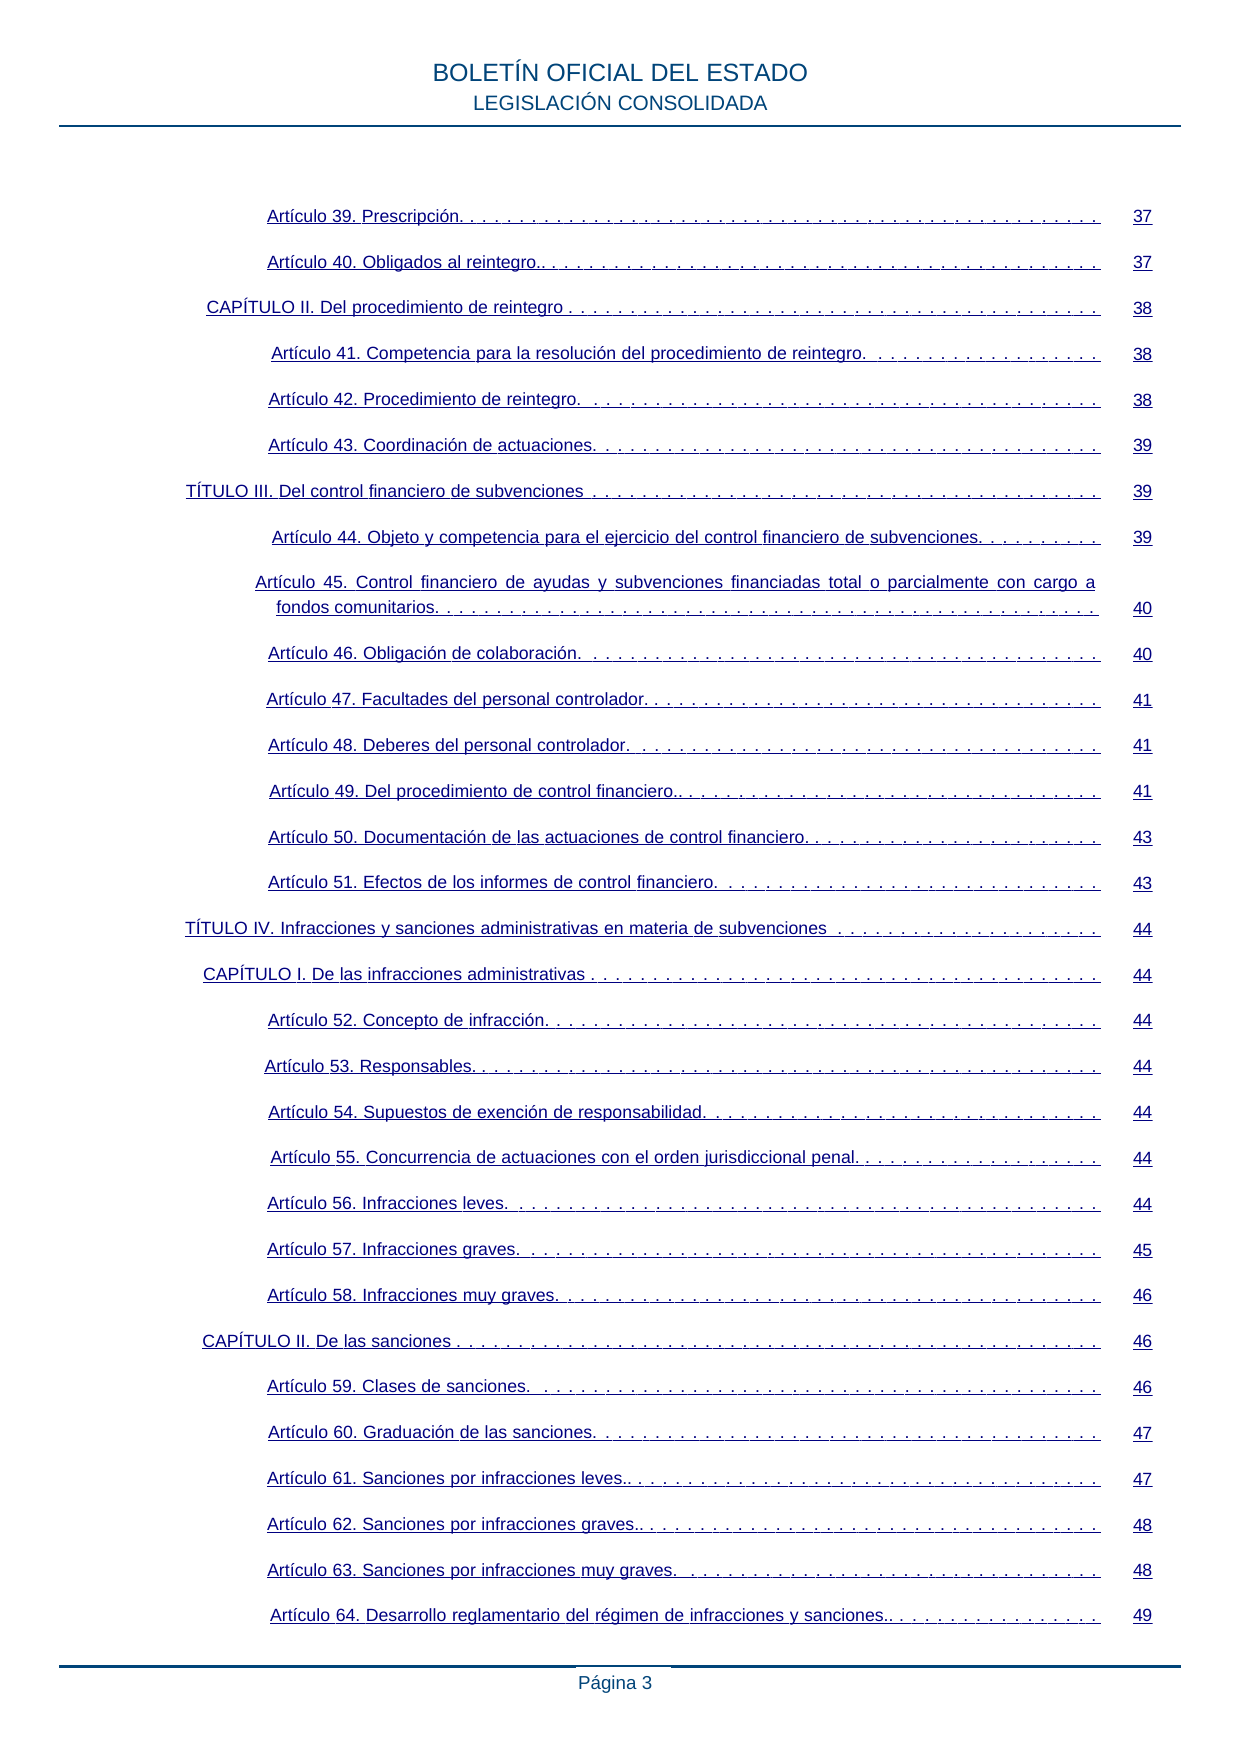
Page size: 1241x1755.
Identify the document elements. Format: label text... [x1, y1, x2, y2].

table_cell 39 [1116, 467, 1158, 513]
table_cell TÍTULO III. Del control financiero de subvenciones . . . . . . . . . . . . . . . . . . . . . . . . . . . . . . . . . . . . . . . . . [167, 467, 1116, 513]
table_cell 49 [1116, 1592, 1158, 1627]
table_cell 47 [1116, 1455, 1158, 1500]
table_cell Artículo 54. Supuestos de exención de responsabilidad. . . . . . . . . . . . . . . . . . . . . . . . . . . . . . . . [167, 1088, 1116, 1134]
table_cell 44 [1116, 1088, 1158, 1134]
table_cell 41 [1116, 767, 1158, 813]
table_cell 44 [1116, 951, 1158, 996]
table_cell 40 [1116, 559, 1158, 630]
table_cell 47 [1116, 1409, 1158, 1454]
table_cell Artículo 47. Facultades del personal controlador. . . . . . . . . . . . . . . . . . . . . . . . . . . . . . . . . . . . . [167, 676, 1116, 721]
table_header 37 [1116, 203, 1158, 238]
table_cell Artículo 49. Del procedimiento de control financiero.. . . . . . . . . . . . . . . . . . . . . . . . . . . . . . . . . . [167, 767, 1116, 813]
table_cell 38 [1116, 284, 1158, 330]
table_cell 44 [1116, 905, 1158, 951]
table_cell Artículo 64. Desarrollo reglamentario del régimen de infracciones y sanciones.. . . . . . . . . . . . . . . . . [167, 1592, 1116, 1627]
table_cell 38 [1116, 330, 1158, 376]
table_cell Artículo 52. Concepto de infracción. . . . . . . . . . . . . . . . . . . . . . . . . . . . . . . . . . . . . . . . . . . . . [167, 996, 1116, 1042]
table_cell 43 [1116, 859, 1158, 905]
table_cell Artículo 56. Infracciones leves. . . . . . . . . . . . . . . . . . . . . . . . . . . . . . . . . . . . . . . . . . . . . . . . [167, 1180, 1116, 1225]
table_cell Artículo 60. Graduación de las sanciones. . . . . . . . . . . . . . . . . . . . . . . . . . . . . . . . . . . . . . . . . [167, 1409, 1116, 1454]
table_cell Artículo 61. Sanciones por infracciones leves.. . . . . . . . . . . . . . . . . . . . . . . . . . . . . . . . . . . . . . [167, 1455, 1116, 1500]
table_cell 41 [1116, 721, 1158, 767]
table_cell 43 [1116, 813, 1158, 859]
table_cell Artículo 44. Objeto y competencia para el ejercicio del control financiero de subvenciones. . . . . . . . . . [167, 513, 1116, 559]
table_cell CAPÍTULO II. Del procedimiento de reintegro . . . . . . . . . . . . . . . . . . . . . . . . . . . . . . . . . . . . . . . . . . . [167, 284, 1116, 330]
table_cell 37 [1116, 238, 1158, 284]
table_cell Artículo 55. Concurrencia de actuaciones con el orden jurisdiccional penal. . . . . . . . . . . . . . . . . . . . [167, 1134, 1116, 1180]
table_cell Artículo 42. Procedimiento de reintegro. . . . . . . . . . . . . . . . . . . . . . . . . . . . . . . . . . . . . . . . . . [167, 376, 1116, 421]
table_cell 38 [1116, 376, 1158, 421]
table_cell Artículo 62. Sanciones por infracciones graves.. . . . . . . . . . . . . . . . . . . . . . . . . . . . . . . . . . . . . [167, 1500, 1116, 1546]
table_cell Artículo 53. Responsables. . . . . . . . . . . . . . . . . . . . . . . . . . . . . . . . . . . . . . . . . . . . . . . . . . . [167, 1042, 1116, 1088]
table_cell 44 [1116, 1180, 1158, 1225]
table_cell TÍTULO IV. Infracciones y sanciones administrativas en materia de subvenciones . . . . . . . . . . . . . . . . . . . . . [167, 905, 1116, 951]
table_cell Artículo 59. Clases de sanciones. . . . . . . . . . . . . . . . . . . . . . . . . . . . . . . . . . . . . . . . . . . . . . [167, 1363, 1116, 1409]
table_cell Artículo 46. Obligación de colaboración. . . . . . . . . . . . . . . . . . . . . . . . . . . . . . . . . . . . . . . . . . [167, 630, 1116, 676]
table_cell Artículo 63. Sanciones por infracciones muy graves. . . . . . . . . . . . . . . . . . . . . . . . . . . . . . . . . . [167, 1546, 1116, 1592]
table_cell 44 [1116, 1042, 1158, 1088]
table_cell CAPÍTULO II. De las sanciones . . . . . . . . . . . . . . . . . . . . . . . . . . . . . . . . . . . . . . . . . . . . . . . . . . . . [167, 1317, 1116, 1363]
table_cell Artículo 50. Documentación de las actuaciones de control financiero. . . . . . . . . . . . . . . . . . . . . . . . [167, 813, 1116, 859]
table_header Artículo 39. Prescripción. . . . . . . . . . . . . . . . . . . . . . . . . . . . . . . . . . . . . . . . . . . . . . . . . . . . [167, 203, 1116, 238]
table_cell 46 [1116, 1317, 1158, 1363]
table_cell Artículo 45. Control financiero de ayudas y subvenciones financiadas total o parcialmente con cargo a fondos comunitarios. . . . . . . . . . . . . . . . . . . . . . . . . . . . . . . . . . . . . . . . . . . . . . . . . . . . . [167, 559, 1116, 630]
table_cell Artículo 57. Infracciones graves. . . . . . . . . . . . . . . . . . . . . . . . . . . . . . . . . . . . . . . . . . . . . . . [167, 1225, 1116, 1271]
table_cell 45 [1116, 1225, 1158, 1271]
table_cell 44 [1116, 1134, 1158, 1180]
table_cell 44 [1116, 996, 1158, 1042]
table_cell 48 [1116, 1546, 1158, 1592]
table_cell Artículo 51. Efectos de los informes de control financiero. . . . . . . . . . . . . . . . . . . . . . . . . . . . . . . [167, 859, 1116, 905]
table_cell Artículo 40. Obligados al reintegro.. . . . . . . . . . . . . . . . . . . . . . . . . . . . . . . . . . . . . . . . . . . . . [167, 238, 1116, 284]
table_cell 48 [1116, 1500, 1158, 1546]
table_cell 39 [1116, 513, 1158, 559]
table_cell 41 [1116, 676, 1158, 721]
table_cell 46 [1116, 1363, 1158, 1409]
table_cell 40 [1116, 630, 1158, 676]
table_cell CAPÍTULO I. De las infracciones administrativas . . . . . . . . . . . . . . . . . . . . . . . . . . . . . . . . . . . . . . . . . [167, 951, 1116, 996]
table_cell 46 [1116, 1271, 1158, 1317]
table_cell 39 [1116, 421, 1158, 467]
table_cell Artículo 43. Coordinación de actuaciones. . . . . . . . . . . . . . . . . . . . . . . . . . . . . . . . . . . . . . . . . [167, 421, 1116, 467]
table_cell Artículo 48. Deberes del personal controlador. . . . . . . . . . . . . . . . . . . . . . . . . . . . . . . . . . . . . . [167, 721, 1116, 767]
table_cell Artículo 41. Competencia para la resolución del procedimiento de reintegro. . . . . . . . . . . . . . . . . . . [167, 330, 1116, 376]
table_cell Artículo 58. Infracciones muy graves. . . . . . . . . . . . . . . . . . . . . . . . . . . . . . . . . . . . . . . . . . . . [167, 1271, 1116, 1317]
